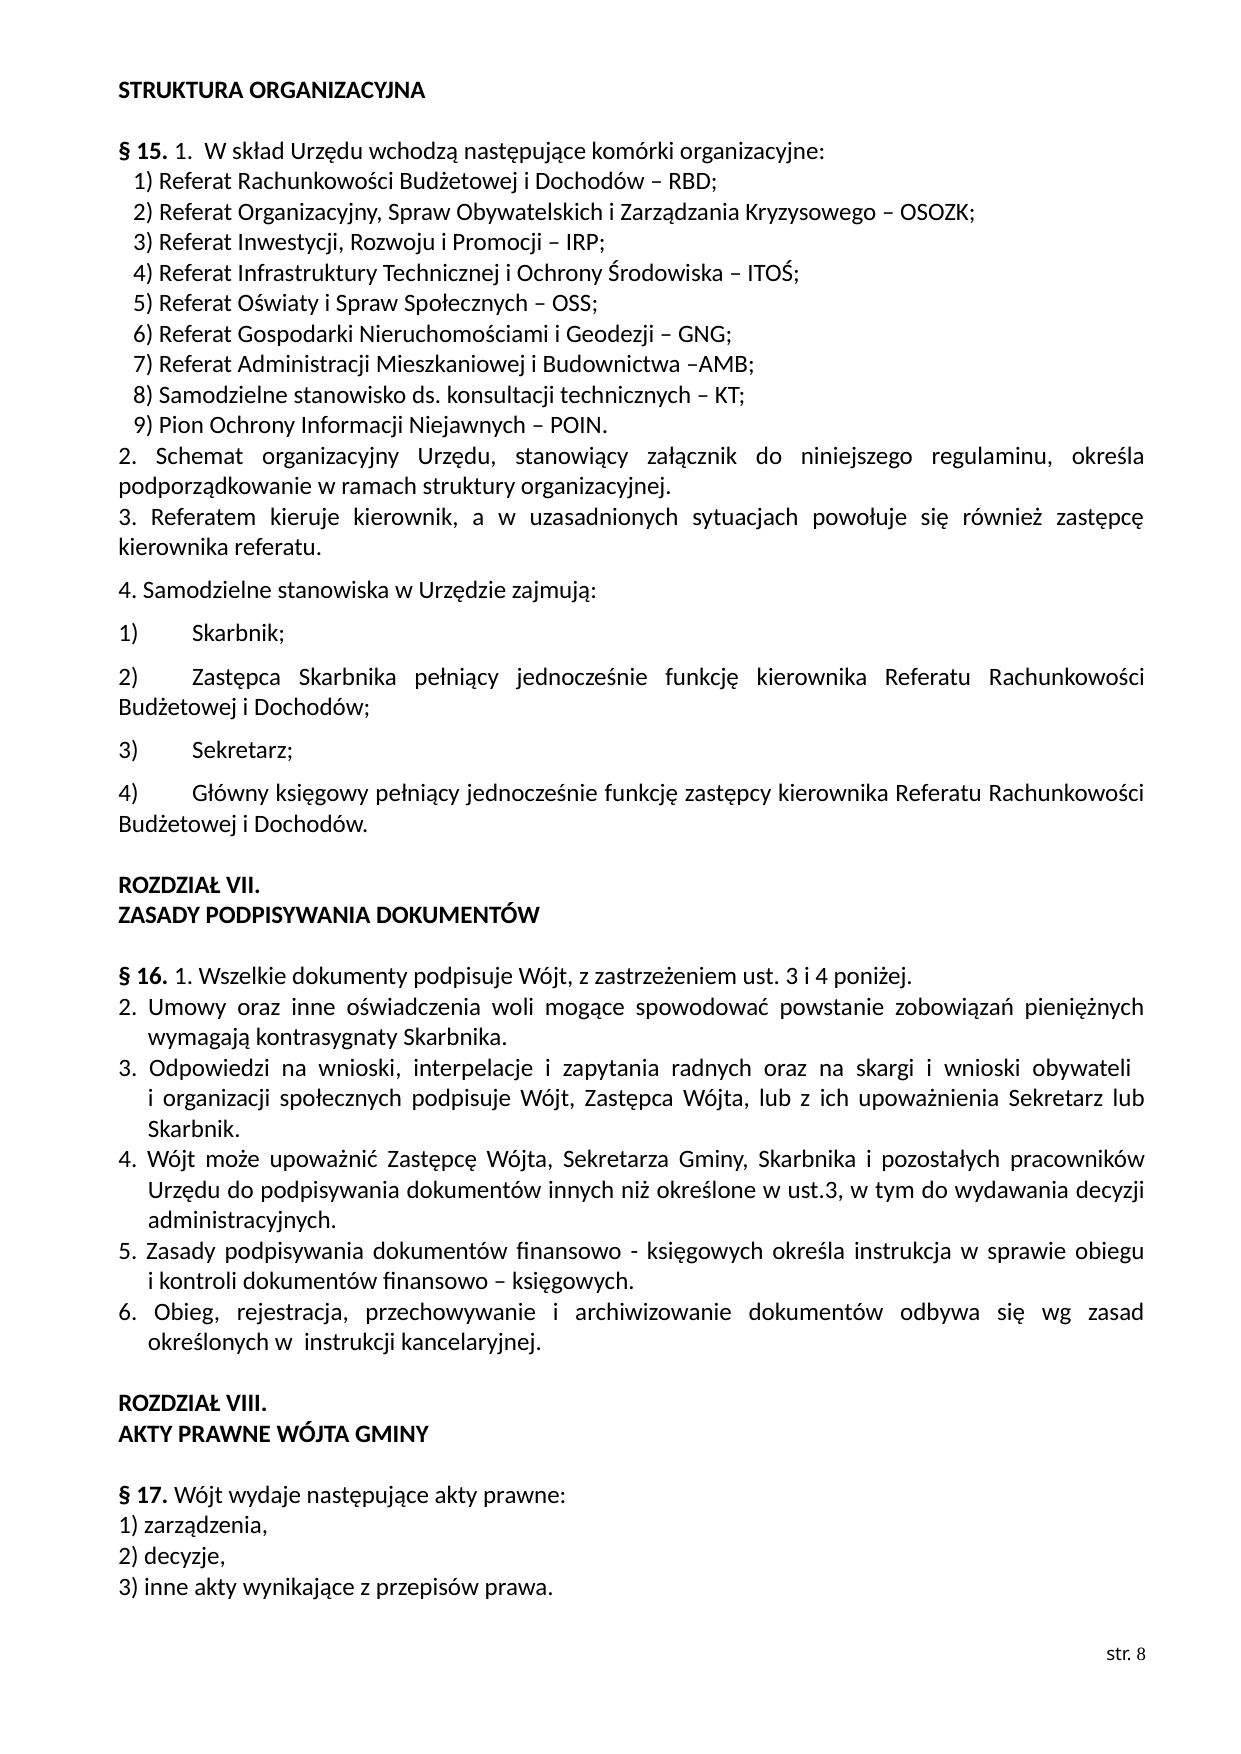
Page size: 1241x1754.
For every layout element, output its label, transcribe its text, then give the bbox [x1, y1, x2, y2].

text 1) Skarbnik; [118, 618, 1146, 648]
text 2. Umowy oraz inne oświadczenia woli mogące spowodować powstanie zobowiązań pieniężnych wymagają kontrasygnaty Skarbnika. [118, 991, 1146, 1052]
text STRUKTURA ORGANIZACYJNA [118, 74, 1146, 104]
text § 16. 1. Wszelkie dokumenty podpisuje Wójt, z zastrzeżeniem ust. 3 i 4 poniżej. [118, 960, 1146, 991]
text 2) decyzje, [118, 1540, 1146, 1571]
text 1) Referat Rachunkowości Budżetowej i Dochodów – RBD; [133, 165, 1146, 196]
text 3) inne akty wynikające z przepisów prawa. [118, 1571, 1146, 1601]
text 6. Obieg, rejestracja, przechowywanie i archiwizowanie dokumentów odbywa się wg zasad określonych w instrukcji kancelaryjnej. [118, 1296, 1146, 1357]
text 3. Referatem kieruje kierownik, a w uzasadnionych sytuacjach powołuje się również zastępcę kierownika referatu. [118, 501, 1146, 562]
text 5) Referat Oświaty i Spraw Społecznych – OSS; [133, 287, 1146, 318]
text ROZDZIAŁ VII. [118, 869, 1146, 899]
text 3. Odpowiedzi na wnioski, interpelacje i zapytania radnych oraz na skargi i wnioski obywateli i organizacji społecznych podpisuje Wójt, Zastępca Wójta, lub z ich upoważnienia Sekretarz lub Skarbnik. [118, 1052, 1146, 1143]
text 3) Referat Inwestycji, Rozwoju i Promocji – IRP; [133, 226, 1146, 257]
text 7) Referat Administracji Mieszkaniowej i Budownictwa –AMB; [133, 348, 1146, 379]
text 8) Samodzielne stanowisko ds. konsultacji technicznych – KT; [133, 379, 1146, 409]
text 5. Zasady podpisywania dokumentów finansowo - księgowych określa instrukcja w sprawie obiegu i kontroli dokumentów finansowo – księgowych. [118, 1235, 1146, 1296]
text ZASADY PODPISYWANIA DOKUMENTÓW [118, 899, 1146, 930]
text § 17. Wójt wydaje następujące akty prawne: [118, 1479, 1146, 1510]
text AKTY PRAWNE WÓJTA GMINY [118, 1418, 1146, 1449]
text 2. Schemat organizacyjny Urzędu, stanowiący załącznik do niniejszego regulaminu, określa podporządkowanie w ramach struktury organizacyjnej. [118, 440, 1146, 501]
text 4) Referat Infrastruktury Technicznej i Ochrony Środowiska – ITOŚ; [133, 257, 1146, 287]
text 2) Zastępca Skarbnika pełniący jednocześnie funkcję kierownika Referatu Rachunkowości Budżetowej i Dochodów; [118, 661, 1146, 722]
text 9) Pion Ochrony Informacji Niejawnych – POIN. [133, 409, 1146, 440]
text § 15. 1. W skład Urzędu wchodzą następujące komórki organizacyjne: [118, 135, 1146, 165]
text 6) Referat Gospodarki Nieruchomościami i Geodezji – GNG; [133, 318, 1146, 348]
text 4. Wójt może upoważnić Zastępcę Wójta, Sekretarza Gminy, Skarbnika i pozostałych pracowników Urzędu do podpisywania dokumentów innych niż określone w ust.3, w tym do wydawania decyzji administracyjnych. [118, 1143, 1146, 1235]
text 3) Sekretarz; [118, 734, 1146, 765]
text ROZDZIAŁ VIII. [118, 1357, 1146, 1418]
text 1) zarządzenia, [118, 1510, 1146, 1540]
text 2) Referat Organizacyjny, Spraw Obywatelskich i Zarządzania Kryzysowego – OSOZK; [133, 196, 1146, 226]
text 4. Samodzielne stanowiska w Urzędzie zajmują: [118, 574, 1146, 605]
text 4) Główny księgowy pełniący jednocześnie funkcję zastępcy kierownika Referatu Rachunkowości Budżetowej i Dochodów. [118, 777, 1146, 838]
